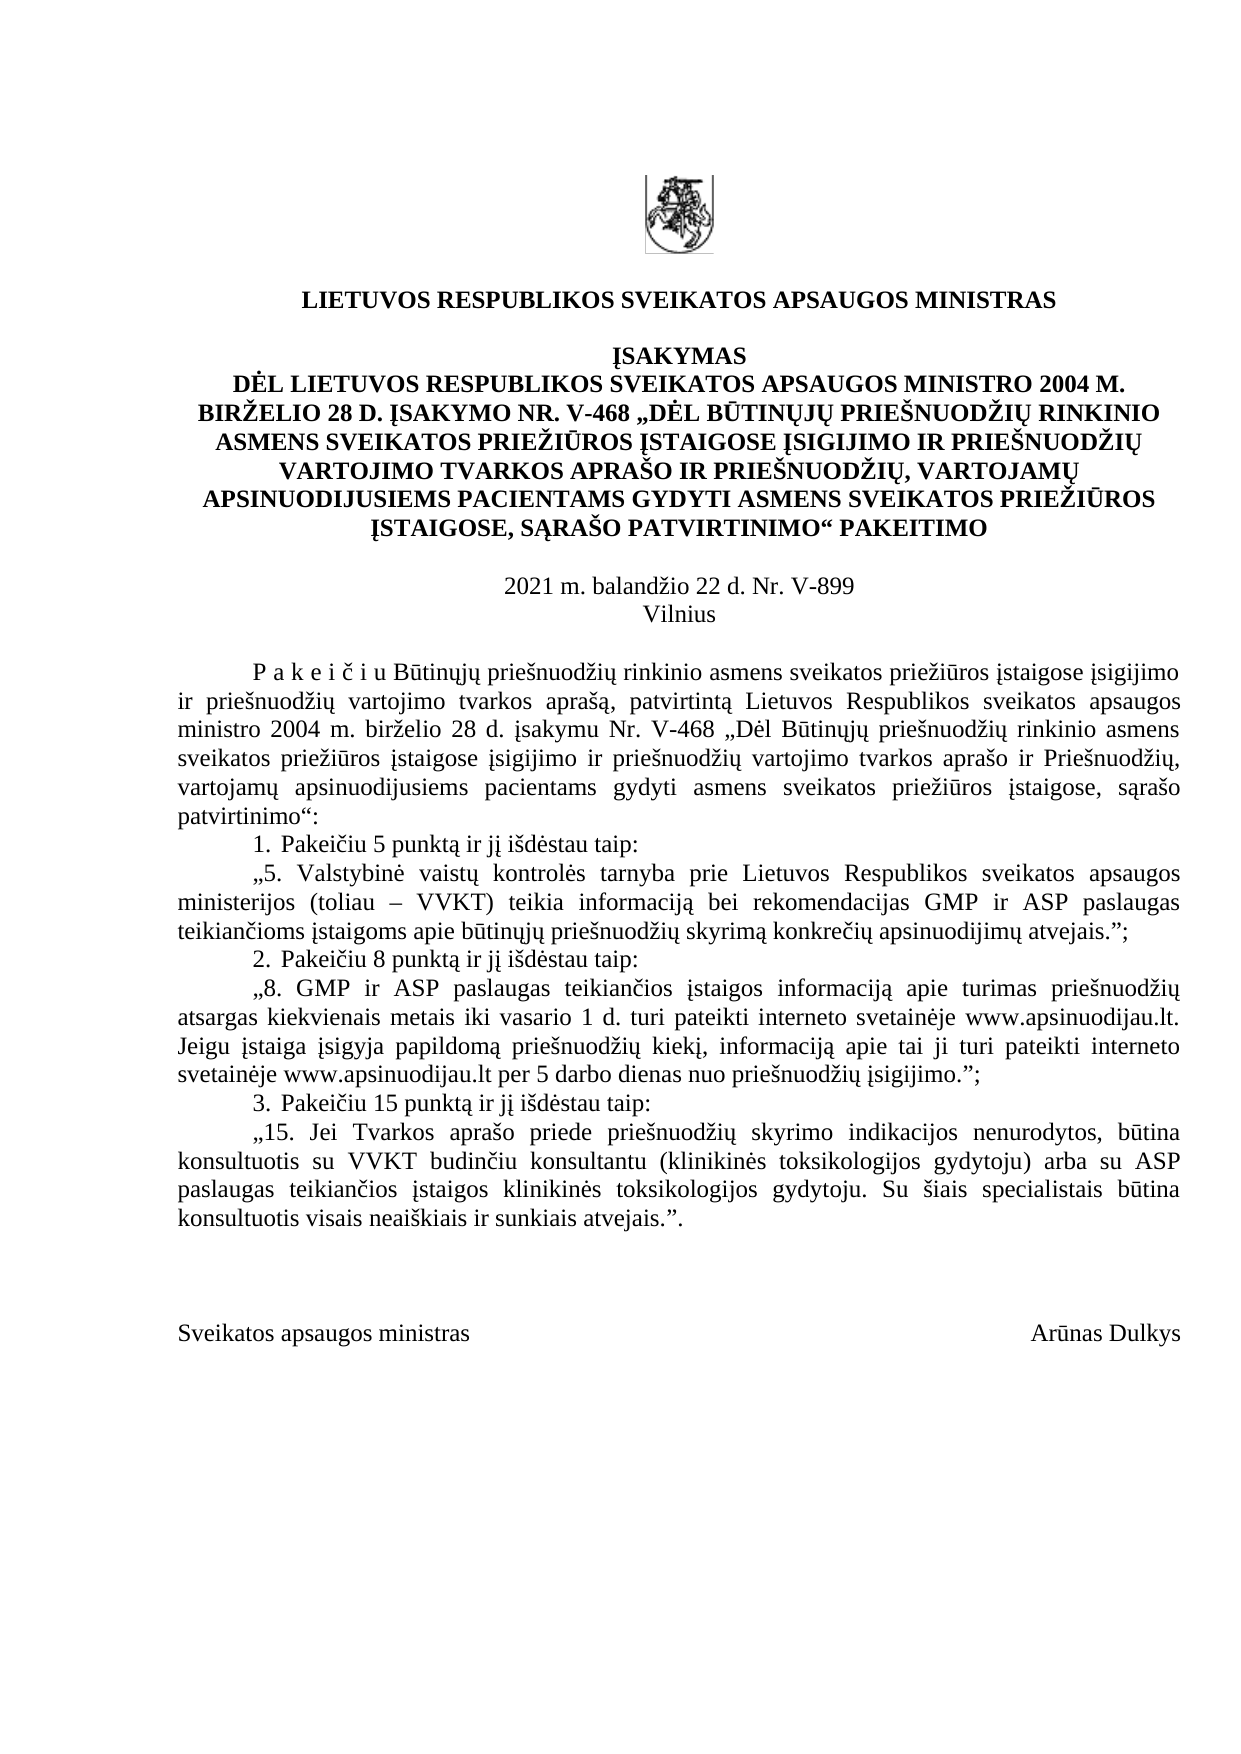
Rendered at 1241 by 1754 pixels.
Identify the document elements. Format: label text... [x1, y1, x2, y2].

text „15. Jei Tvarkos aprašo priede priešnuodžių skyrimo indikacijos nenurodytos, būtina konsultuotis su VVKT budinčiu konsultantu (klinikinės toksikologijos gydytoju) arba su ASP paslaugas teikiančios įstaigos klinikinės toksikologijos gydytoju. Su šiais specialistais būtina konsultuotis visais neaiškiais ir sunkiais atvejais.”. [177, 1117, 1181, 1232]
text Vilnius [177, 599, 1181, 628]
text 2021 m. balandžio 22 d. Nr. V-899 [177, 571, 1181, 599]
text 3. Pakeičiu 15 punktą ir jį išdėstau taip: [177, 1088, 1181, 1117]
text „8. GMP ir ASP paslaugas teikiančios įstaigos informaciją apie turimas priešnuodžių atsargas kiekvienais metais iki vasario 1 d. turi pateikti interneto svetainėje www.apsinuodijau.lt. Jeigu įstaiga įsigyja papildomą priešnuodžių kiekį, informaciją apie tai ji turi pateikti interneto svetainėje www.apsinuodijau.lt per 5 darbo dienas nuo priešnuodžių įsigijimo.”; [177, 973, 1181, 1088]
text „5. Valstybinė vaistų kontrolės tarnyba prie Lietuvos Respublikos sveikatos apsaugos ministerijos (toliau – VVKT) teikia informaciją bei rekomendacijas GMP ir ASP paslaugas teikiančioms įstaigoms apie būtinųjų priešnuodžių skyrimą konkrečių apsinuodijimų atvejais.”; [177, 858, 1181, 944]
text Sveikatos apsaugos ministras Arūnas Dulkys [177, 1318, 1181, 1347]
text 1. Pakeičiu 5 punktą ir jį išdėstau taip: [177, 829, 1181, 858]
text ĮSAKYMAS [177, 341, 1181, 369]
text P a k e i č i u Būtinųjų priešnuodžių rinkinio asmens sveikatos priežiūros įstaigose įsigijimo ir priešnuodžių vartojimo tvarkos aprašą, patvirtintą Lietuvos Respublikos sveikatos apsaugos ministro 2004 m. birželio 28 d. įsakymu Nr. V-468 „Dėl Būtinųjų priešnuodžių rinkinio asmens sveikatos priežiūros įstaigose įsigijimo ir priešnuodžių vartojimo tvarkos aprašo ir Priešnuodžių, vartojamų apsinuodijusiems pacientams gydyti asmens sveikatos priežiūros įstaigose, sąrašo patvirtinimo“: [177, 657, 1181, 829]
text 2. Pakeičiu 8 punktą ir jį išdėstau taip: [177, 944, 1181, 973]
text LIETUVOS RESPUBLIKOS SVEIKATOS APSAUGOS MINISTRAS [177, 286, 1181, 314]
text DĖL LIETUVOS RESPUBLIKOS SVEIKATOS APSAUGOS MINISTRO 2004 M. BIRŽELIO 28 D. ĮSAKYMO NR. V-468 „DĖL BŪTINŲJŲ PRIEŠNUODŽIŲ RINKINIO ASMENS SVEIKATOS PRIEŽIŪROS ĮSTAIGOSE ĮSIGIJIMO IR PRIEŠNUODŽIŲ VARTOJIMO TVARKOS APRAŠO IR PRIEŠNUODŽIŲ, VARTOJAMŲ APSINUODIJUSIEMS PACIENTAMS GYDYTI ASMENS SVEIKATOS PRIEŽIŪROS ĮSTAIGOSE, SĄRAŠO PATVIRTINIMO“ PAKEITIMO [177, 369, 1181, 542]
